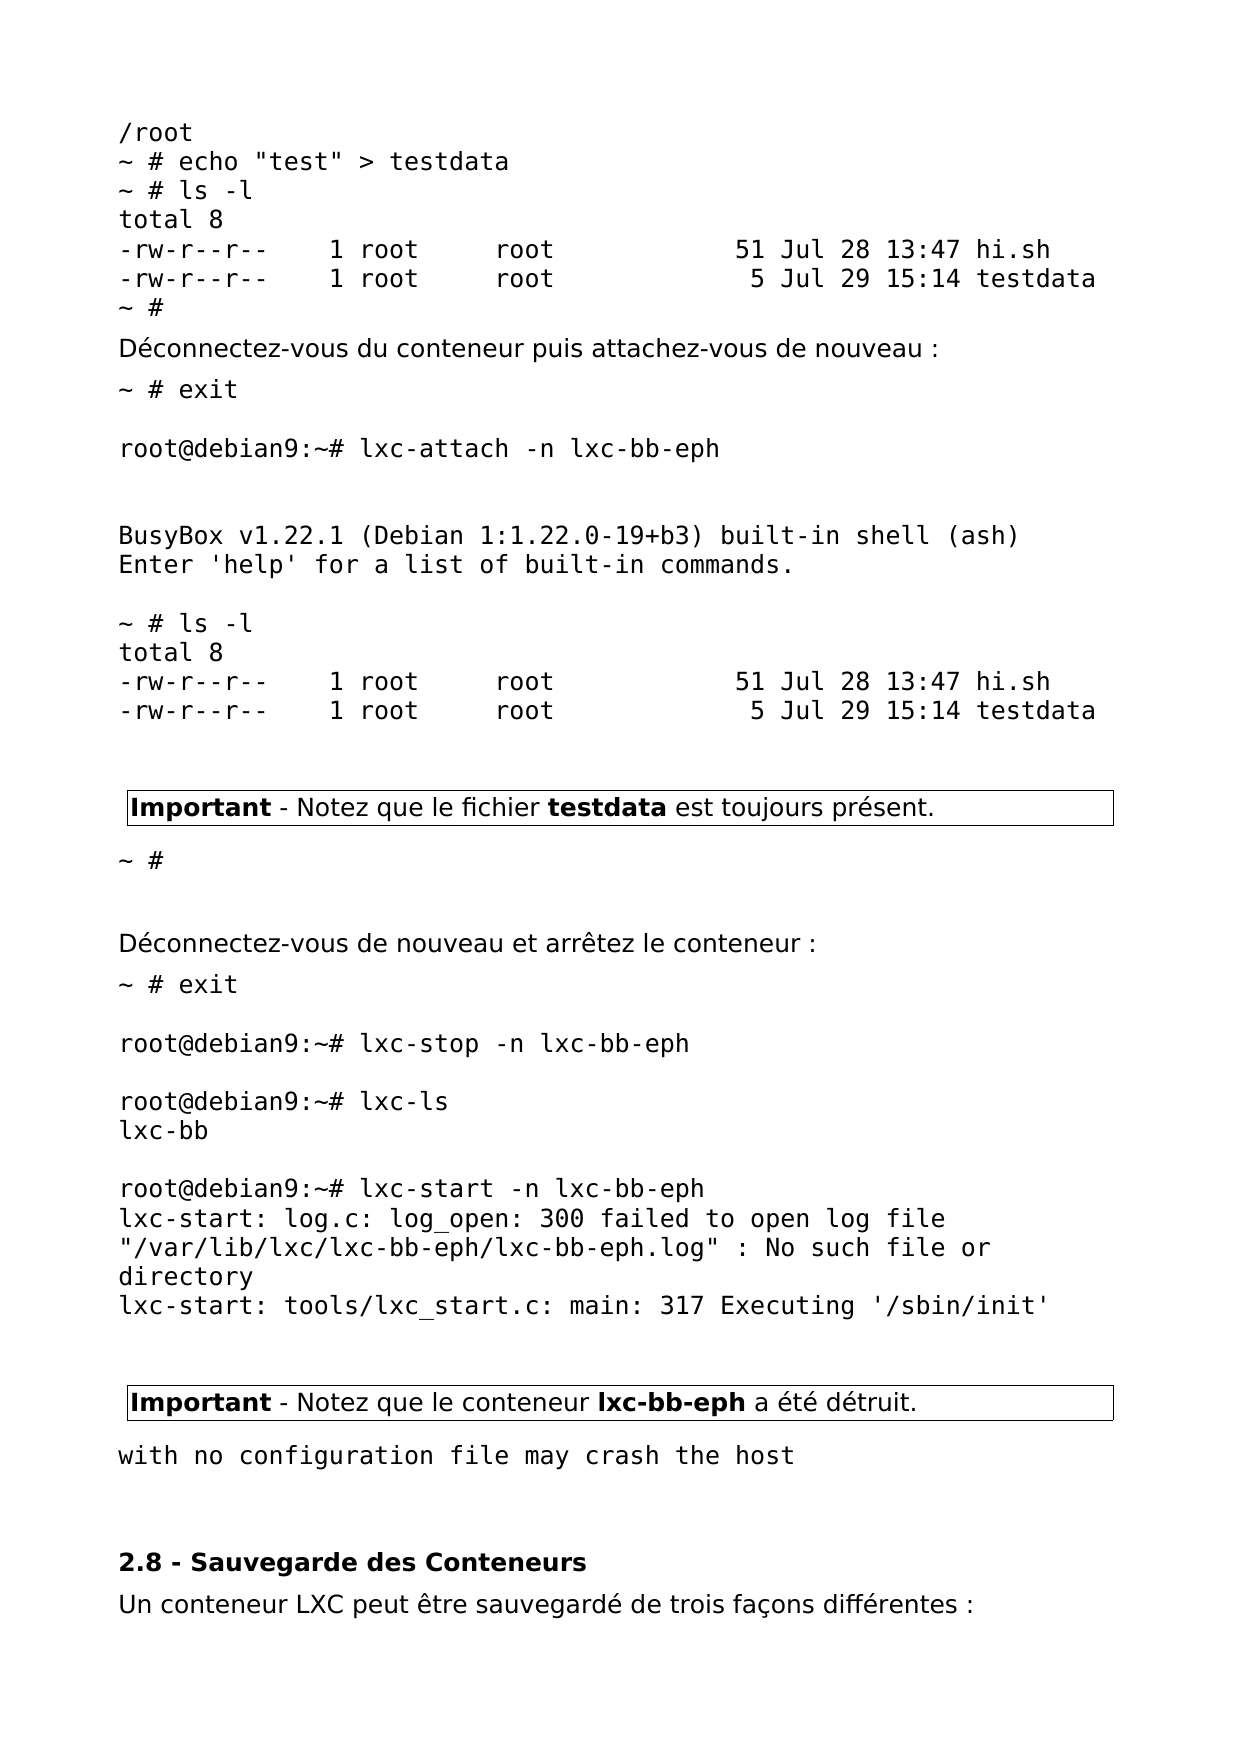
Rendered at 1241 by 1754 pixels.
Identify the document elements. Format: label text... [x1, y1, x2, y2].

table_header Important - Notez que le fichier testdata est toujours présent. [128, 791, 1113, 825]
table_header Important - Notez que le conteneur lxc-bb-eph a été détruit. [128, 1386, 1113, 1420]
text ~ # [118, 834, 1122, 875]
text ~ # exit root@debian9:~# lxc-stop -n lxc-bb-eph root@debian9:~# lxc-ls lxc-bb root@debian9:~# lxc-start -n lxc-bb-eph lxc-start: log.c: log_open: 300 failed to open log file "/var/lib/lxc/lxc-bb-eph/lxc-bb-eph.log" : No such file or directory lxc-start: tools/lxc_start.c: main: 317 Executing '/sbin/init' [118, 971, 1122, 1361]
text with no configuration file may crash the host [118, 1429, 1122, 1470]
text Déconnectez-vous de nouveau et arrêtez le conteneur : [118, 929, 1122, 958]
subtitle 2.8 - Sauvegarde des Conteneurs [118, 1549, 1122, 1578]
text Déconnectez-vous du conteneur puis attachez-vous de nouveau : [118, 334, 1122, 363]
text /root ~ # echo "test" > testdata ~ # ls -l total 8 -rw-r--r-- 1 root root 51 Jul 28 13:47 hi.sh -rw-r--r-- 1 root root 5 Jul 29 15:14 testdata ~ # [118, 118, 1122, 322]
text ~ # exit root@debian9:~# lxc-attach -n lxc-bb-eph BusyBox v1.22.1 (Debian 1:1.22.0-19+b3) built-in shell (ash) Enter 'help' for a list of built-in commands. ~ # ls -l total 8 -rw-r--r-- 1 root root 51 Jul 28 13:47 hi.sh -rw-r--r-- 1 root root 5 Jul 29 15:14 testdata [118, 376, 1122, 767]
text Un conteneur LXC peut être sauvegardé de trois façons différentes : [118, 1590, 1122, 1619]
